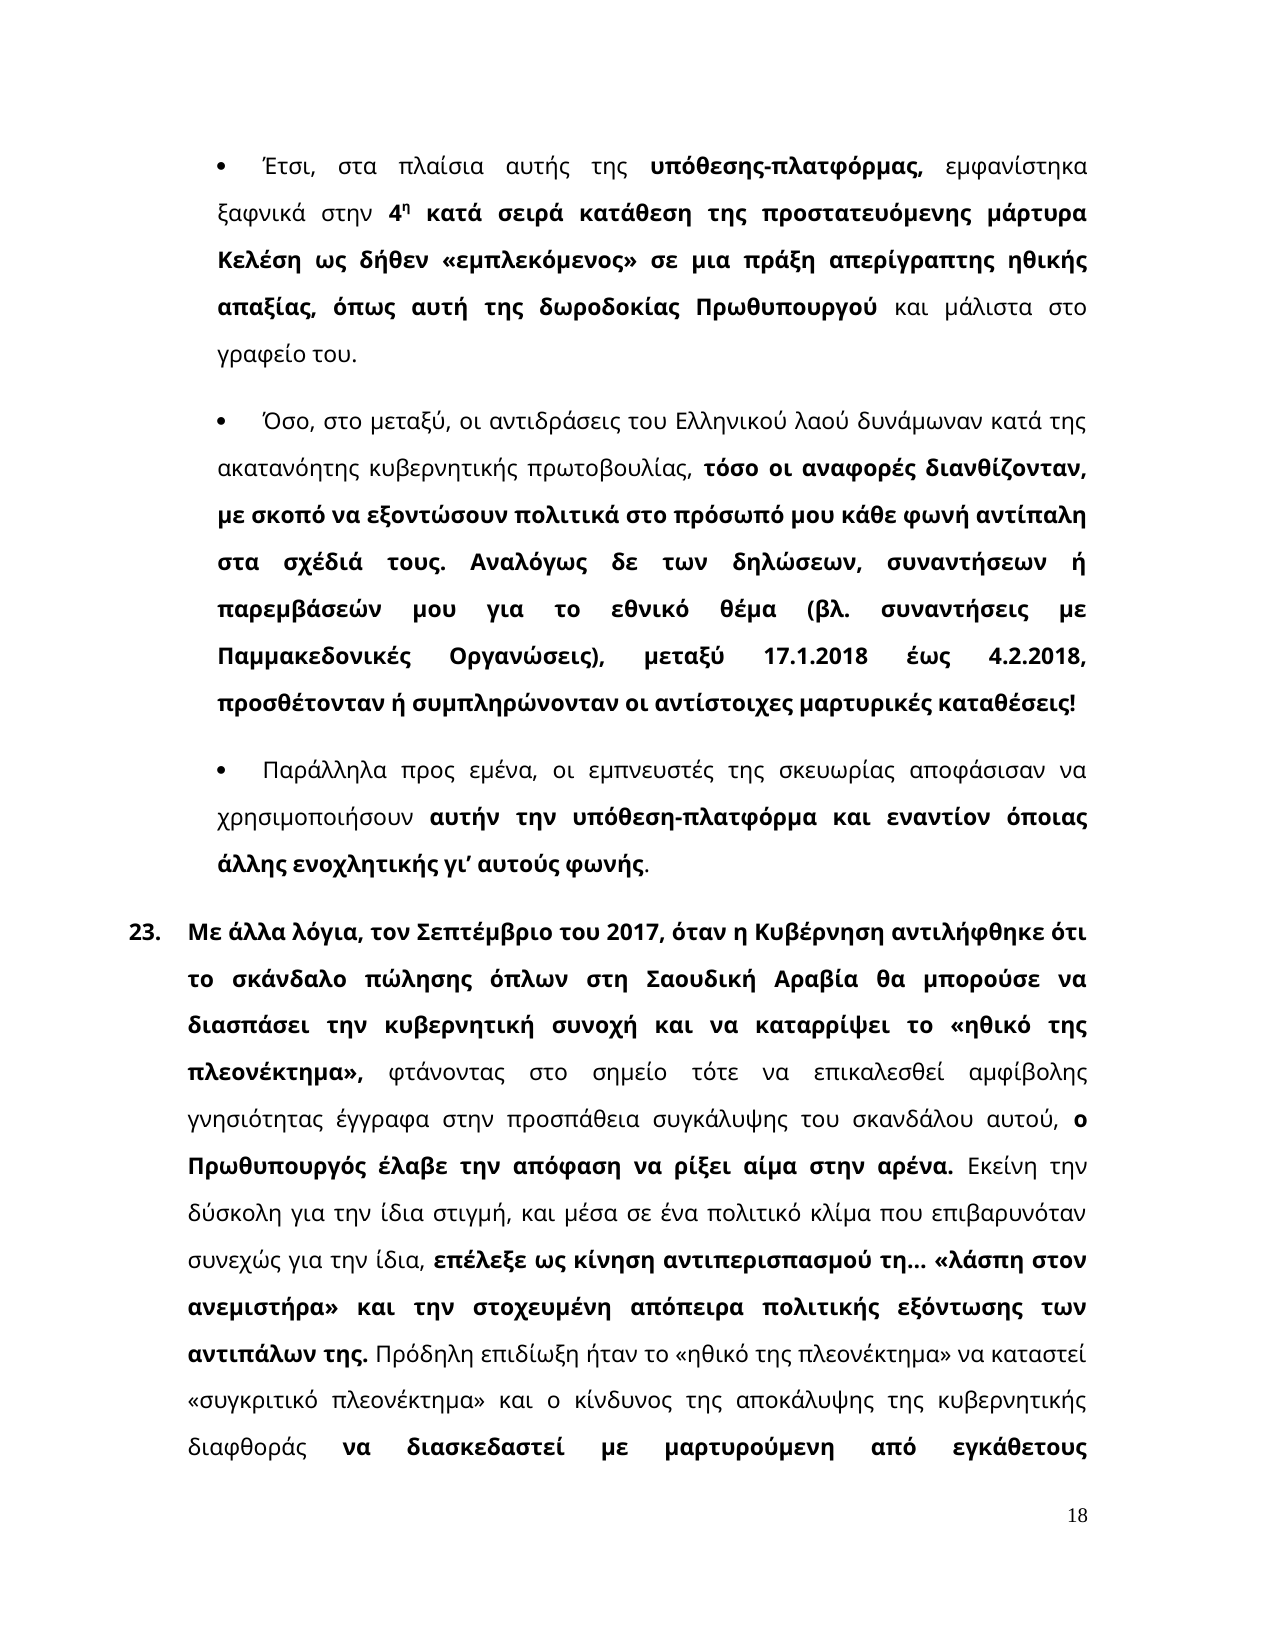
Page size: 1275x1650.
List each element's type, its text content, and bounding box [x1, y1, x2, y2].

list Όσο, στο μεταξύ, οι αντιδράσεις του Ελληνικού λαού δυνάμωναν κατά της ακατανόητης κυβερνητικής πρωτοβουλίας, τόσο οι αναφορές διανθίζονταν, με σκοπό να εξοντώσουν πολιτικά στο πρόσωπό μου κάθε φωνή αντίπαλη στα σχέδιά τους. Αναλόγως δε των δηλώσεων, συναντήσεων ή παρεμβάσεών μου για το εθνικό θέμα (βλ. συναντήσεις με Παμμακεδονικές Οργανώσεις), μεταξύ 17.1.2018 έως 4.2.2018, προσθέτονταν ή συμπληρώνονταν οι αντίστοιχες μαρτυρικές καταθέσεις! [217, 405, 1087, 718]
list Έτσι, στα πλαίσια αυτής της υπόθεσης-πλατφόρμας, εμφανίστηκα ξαφνικά στην 4η κατά σειρά κατάθεση της προστατευόμενης μάρτυρα Κελέση ως δήθεν «εμπλεκόμενος» σε μια πράξη απερίγραπτης ηθικής απαξίας, όπως αυτή της δωροδοκίας Πρωθυπουργού και μάλιστα στο γραφείο του. [217, 150, 1087, 369]
list Με άλλα λόγια, τον Σεπτέμβριο του 2017, όταν η Κυβέρνηση αντιλήφθηκε ότι το σκάνδαλο πώλησης όπλων στη Σαουδική Αραβία θα μπορούσε να διασπάσει την κυβερνητική συνοχή και να καταρρίψει το «ηθικό της πλεονέκτημα», φτάνοντας στο σημείο τότε να επικαλεσθεί αμφίβολης γνησιότητας έγγραφα στην προσπάθεια συγκάλυψης του σκανδάλου αυτού, ο Πρωθυπουργός έλαβε την απόφαση να ρίξει αίμα στην αρένα. Εκείνη την δύσκολη για την ίδια στιγμή, και μέσα σε ένα πολιτικό κλίμα που επιβαρυνόταν συνεχώς για την ίδια, επέλεξε ως κίνηση αντιπερισπασμού τη… «λάσπη στον ανεμιστήρα» και την στοχευμένη απόπειρα πολιτικής εξόντωσης των αντιπάλων της. Πρόδηλη επιδίωξη ήταν το «ηθικό της πλεονέκτημα» να καταστεί «συγκριτικό πλεονέκτημα» και ο κίνδυνος της αποκάλυψης της κυβερνητικής διαφθοράς να διασκεδαστεί με μαρτυρούμενη από εγκάθετους [128, 916, 1087, 1462]
list Παράλληλα προς εμένα, οι εμπνευστές της σκευωρίας αποφάσισαν να χρησιμοποιήσουν αυτήν την υπόθεση-πλατφόρμα και εναντίον όποιας άλλης ενοχλητικής γι’ αυτούς φωνής. [217, 754, 1087, 879]
